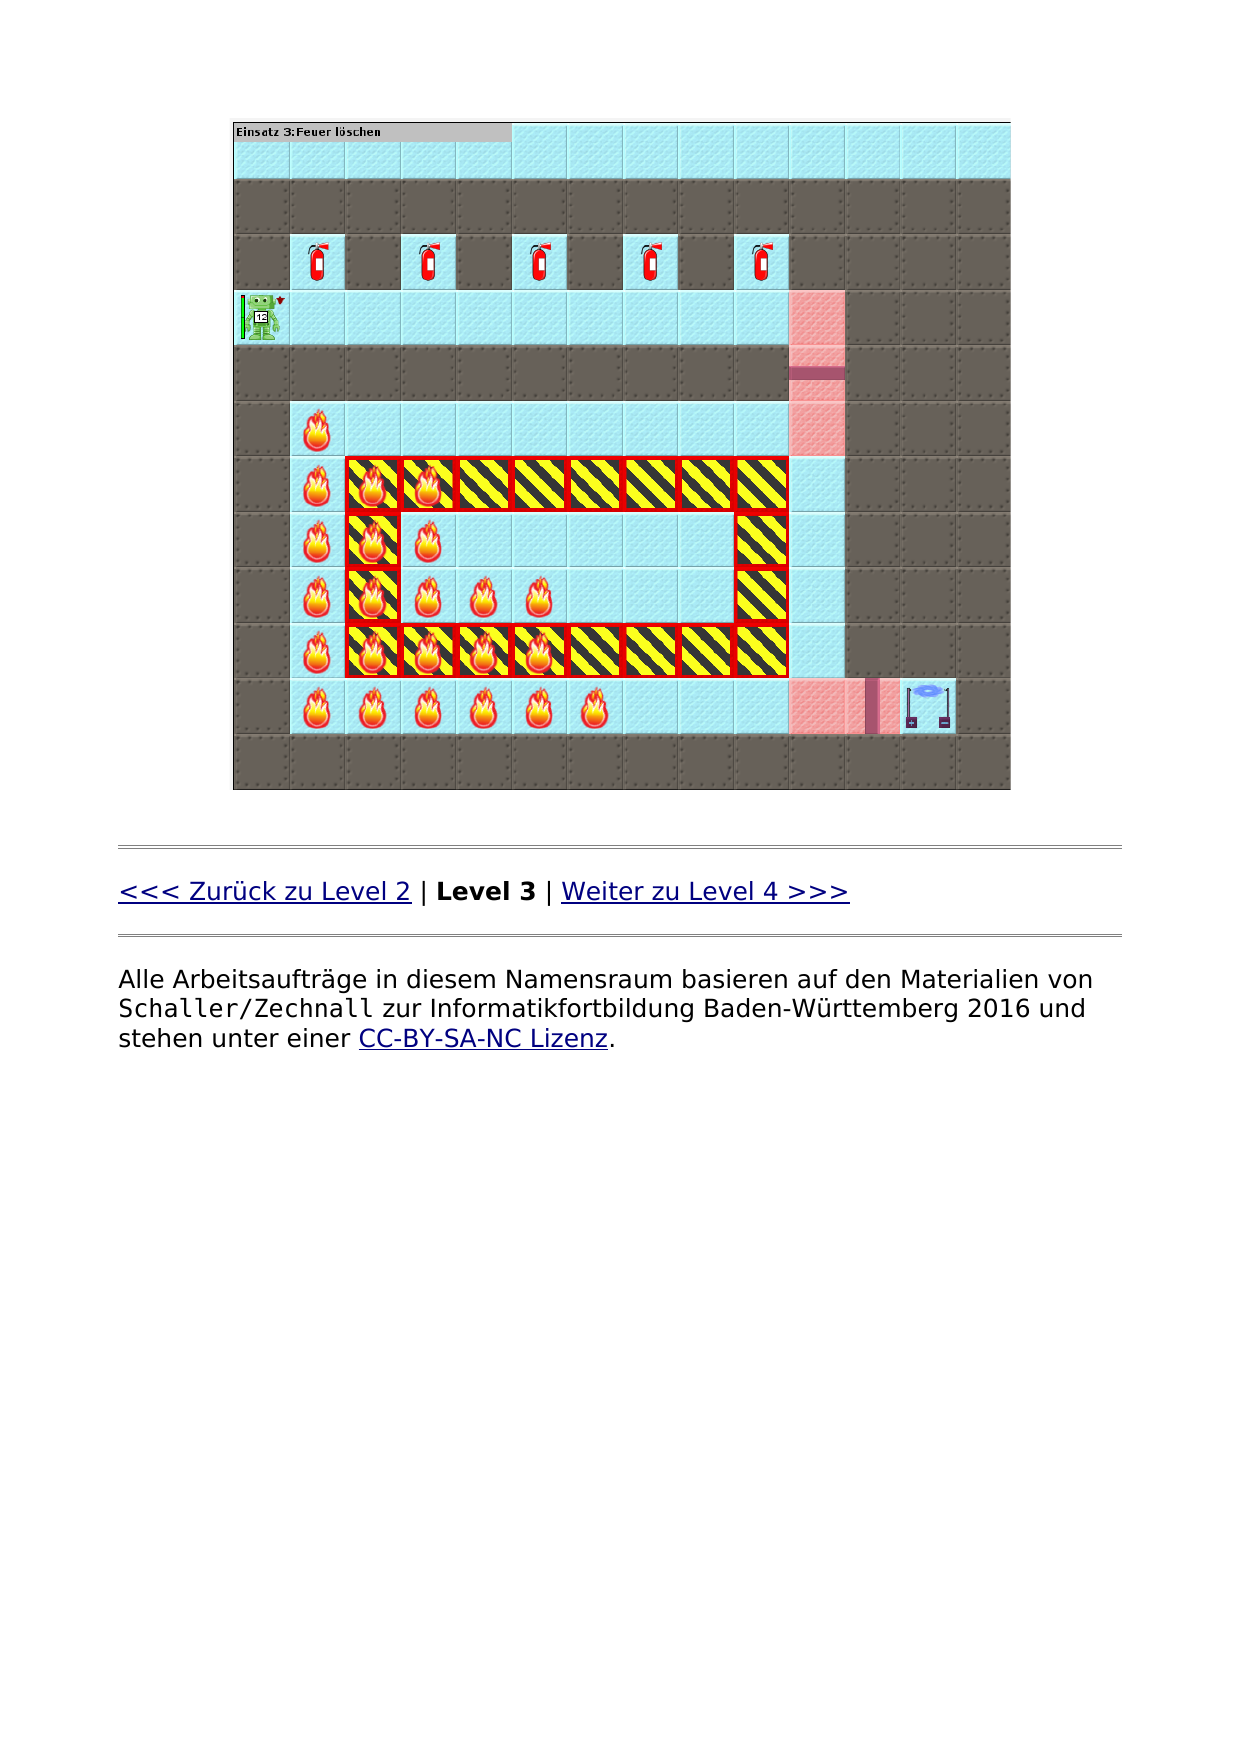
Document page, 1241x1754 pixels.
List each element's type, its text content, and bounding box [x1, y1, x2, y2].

text <<< Zurück zu Level 2 | Level 3 | Weiter zu Level 4 >>> [118, 877, 1122, 907]
text Alle Arbeitsaufträge in diesem Namensraum basieren auf den Materialien von Schaller/Zechnall zur Informatikfortbildung Baden-Württemberg 2016 und stehen unter einer CC-BY-SA-NC Lizenz. [118, 965, 1122, 1053]
picture [229, 118, 1011, 790]
